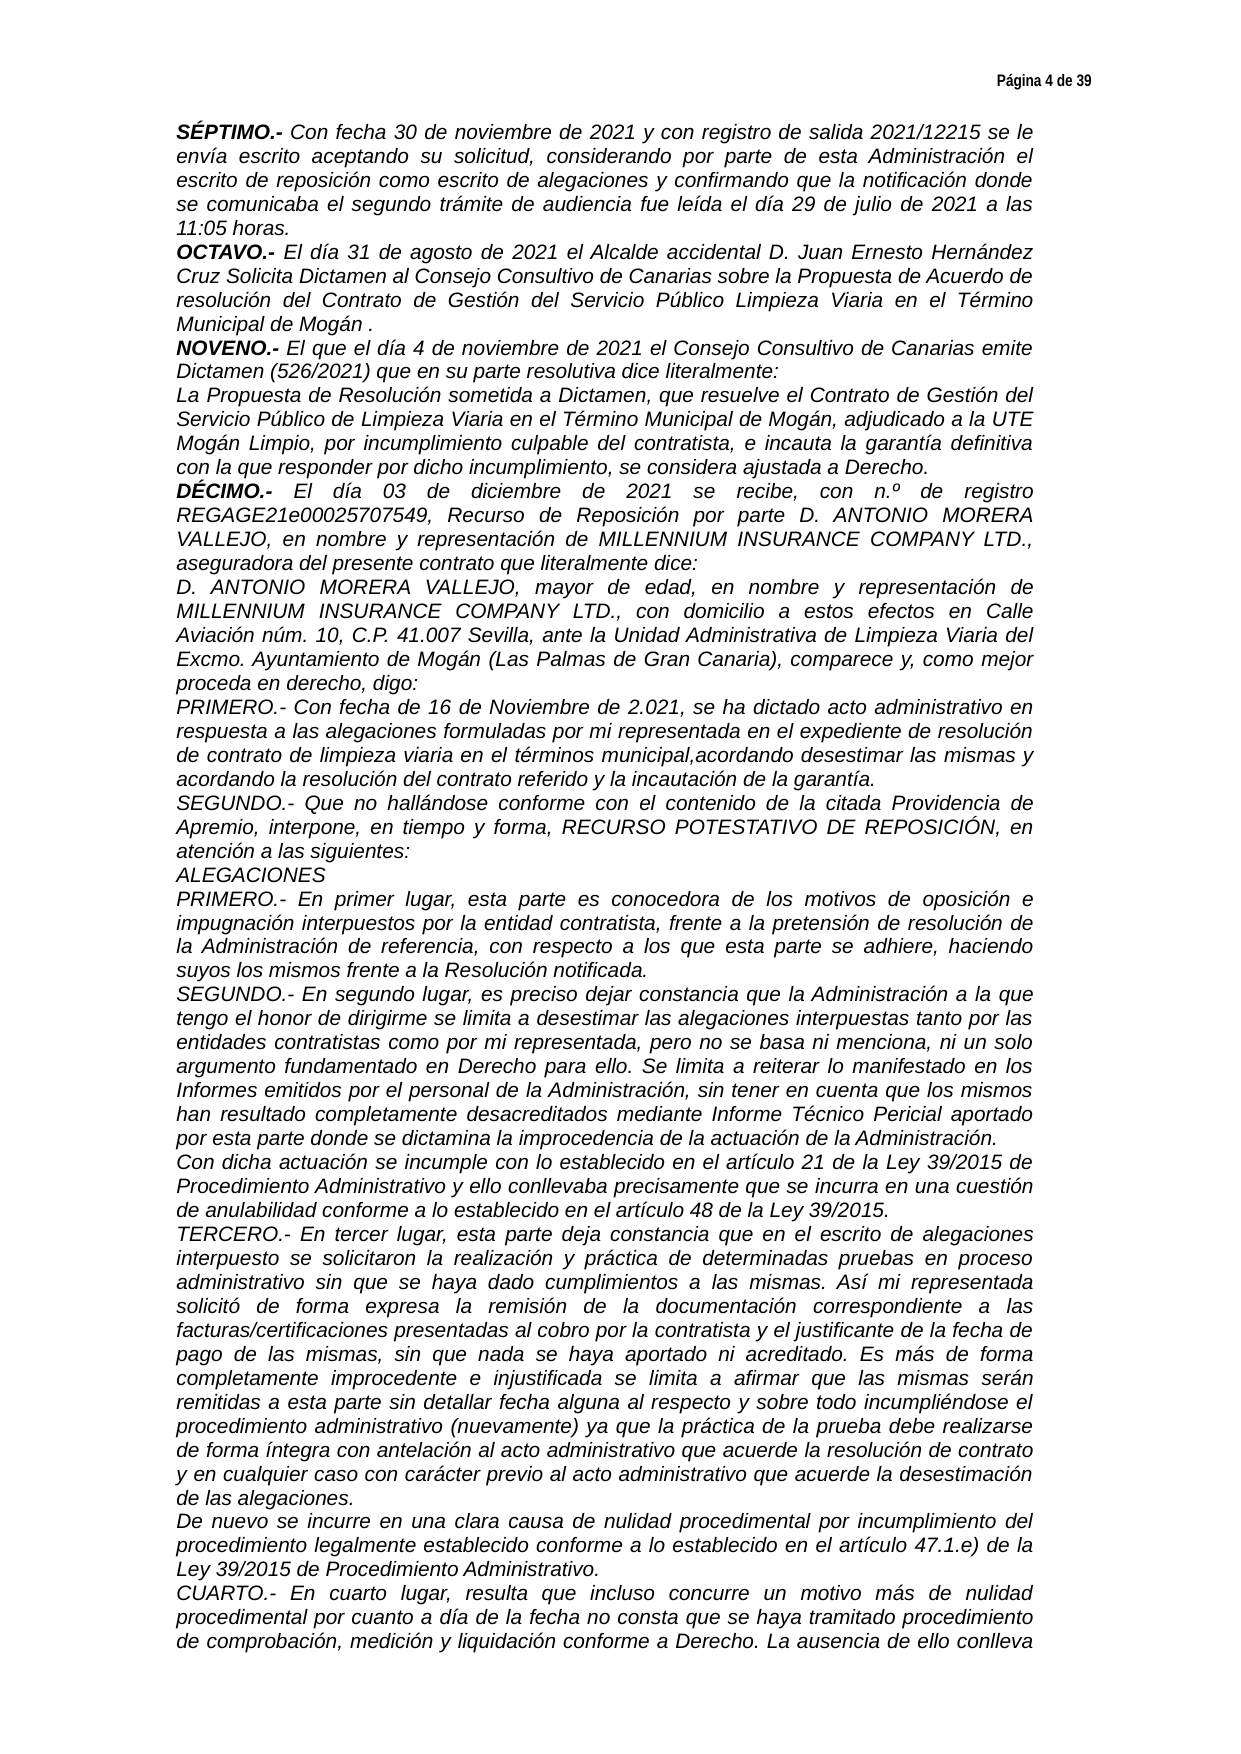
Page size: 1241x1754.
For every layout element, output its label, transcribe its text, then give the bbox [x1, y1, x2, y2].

text ALEGACIONES [176, 862, 1036, 886]
text OCTAVO.- El día 31 de agosto de 2021 el Alcalde accidental D. Juan Ernesto Hernández Cruz Solicita Dictamen al Consejo Consultivo de Canarias sobre la Propuesta de Acuerdo de resolución del Contrato de Gestión del Servicio Público Limpieza Viaria en el Término Municipal de Mogán . [176, 239, 1036, 335]
text CUARTO.- En cuarto lugar, resulta que incluso concurre un motivo más de nulidad procedimental por cuanto a día de la fecha no consta que se haya tramitado procedimiento de comprobación, medición y liquidación conforme a Derecho. La ausencia de ello conlleva [176, 1581, 1036, 1653]
text Con dicha actuación se incumple con lo establecido en el artículo 21 de la Ley 39/2015 de Procedimiento Administrativo y ello conllevaba precisamente que se incurra en una cuestión de anulabilidad conforme a lo establecido en el artículo 48 de la Ley 39/2015. [176, 1150, 1036, 1222]
text SÉPTIMO.- Con fecha 30 de noviembre de 2021 y con registro de salida 2021/12215 se le envía escrito aceptando su solicitud, considerando por parte de esta Administración el escrito de reposición como escrito de alegaciones y confirmando que la notificación donde se comunicaba el segundo trámite de audiencia fue leída el día 29 de julio de 2021 a las 11:05 horas. [176, 120, 1036, 239]
text DÉCIMO.- El día 03 de diciembre de 2021 se recibe, con n.º de registro REGAGE21e00025707549, Recurso de Reposición por parte D. ANTONIO MORERA VALLEJO, en nombre y representación de MILLENNIUM INSURANCE COMPANY LTD., aseguradora del presente contrato que literalmente dice: [176, 479, 1036, 575]
text NOVENO.- El que el día 4 de noviembre de 2021 el Consejo Consultivo de Canarias emite Dictamen (526/2021) que en su parte resolutiva dice literalmente: [176, 335, 1036, 383]
text SEGUNDO.- En segundo lugar, es preciso dejar constancia que la Administración a la que tengo el honor de dirigirme se limita a desestimar las alegaciones interpuestas tanto por las entidades contratistas como por mi representada, pero no se basa ni menciona, ni un solo argumento fundamentado en Derecho para ello. Se limita a reiterar lo manifestado en los Informes emitidos por el personal de la Administración, sin tener en cuenta que los mismos han resultado completamente desacreditados mediante Informe Técnico Pericial aportado por esta parte donde se dictamina la improcedencia de la actuación de la Administración. [176, 982, 1036, 1150]
text D. ANTONIO MORERA VALLEJO, mayor de edad, en nombre y representación de MILLENNIUM INSURANCE COMPANY LTD., con domicilio a estos efectos en Calle Aviación núm. 10, C.P. 41.007 Sevilla, ante la Unidad Administrativa de Limpieza Viaria del Excmo. Ayuntamiento de Mogán (Las Palmas de Gran Canaria), comparece y, como mejor proceda en derecho, digo: [176, 575, 1036, 695]
text PRIMERO.- En primer lugar, esta parte es conocedora de los motivos de oposición e impugnación interpuestos por la entidad contratista, frente a la pretensión de resolución de la Administración de referencia, con respecto a los que esta parte se adhiere, haciendo suyos los mismos frente a la Resolución notificada. [176, 886, 1036, 982]
text TERCERO.- En tercer lugar, esta parte deja constancia que en el escrito de alegaciones interpuesto se solicitaron la realización y práctica de determinadas pruebas en proceso administrativo sin que se haya dado cumplimientos a las mismas. Así mi representada solicitó de forma expresa la remisión de la documentación correspondiente a las facturas/certificaciones presentadas al cobro por la contratista y el justificante de la fecha de pago de las mismas, sin que nada se haya aportado ni acreditado. Es más de forma completamente improcedente e injustificada se limita a afirmar que las mismas serán remitidas a esta parte sin detallar fecha alguna al respecto y sobre todo incumpliéndose el procedimiento administrativo (nuevamente) ya que la práctica de la prueba debe realizarse de forma íntegra con antelación al acto administrativo que acuerde la resolución de contrato y en cualquier caso con carácter previo al acto administrativo que acuerde la desestimación de las alegaciones. [176, 1222, 1036, 1509]
text PRIMERO.- Con fecha de 16 de Noviembre de 2.021, se ha dictado acto administrativo en respuesta a las alegaciones formuladas por mi representada en el expediente de resolución de contrato de limpieza viaria en el términos municipal,acordando desestimar las mismas y acordando la resolución del contrato referido y la incautación de la garantía. [176, 695, 1036, 791]
text SEGUNDO.- Que no hallándose conforme con el contenido de la citada Providencia de Apremio, interpone, en tiempo y forma, RECURSO POTESTATIVO DE REPOSICIÓN, en atención a las siguientes: [176, 791, 1036, 862]
text La Propuesta de Resolución sometida a Dictamen, que resuelve el Contrato de Gestión del Servicio Público de Limpieza Viaria en el Término Municipal de Mogán, adjudicado a la UTE Mogán Limpio, por incumplimiento culpable del contratista, e incauta la garantía definitiva con la que responder por dicho incumplimiento, se considera ajustada a Derecho. [176, 383, 1036, 479]
text De nuevo se incurre en una clara causa de nulidad procedimental por incumplimiento del procedimiento legalmente establecido conforme a lo establecido en el artículo 47.1.e) de la Ley 39/2015 de Procedimiento Administrativo. [176, 1509, 1036, 1581]
